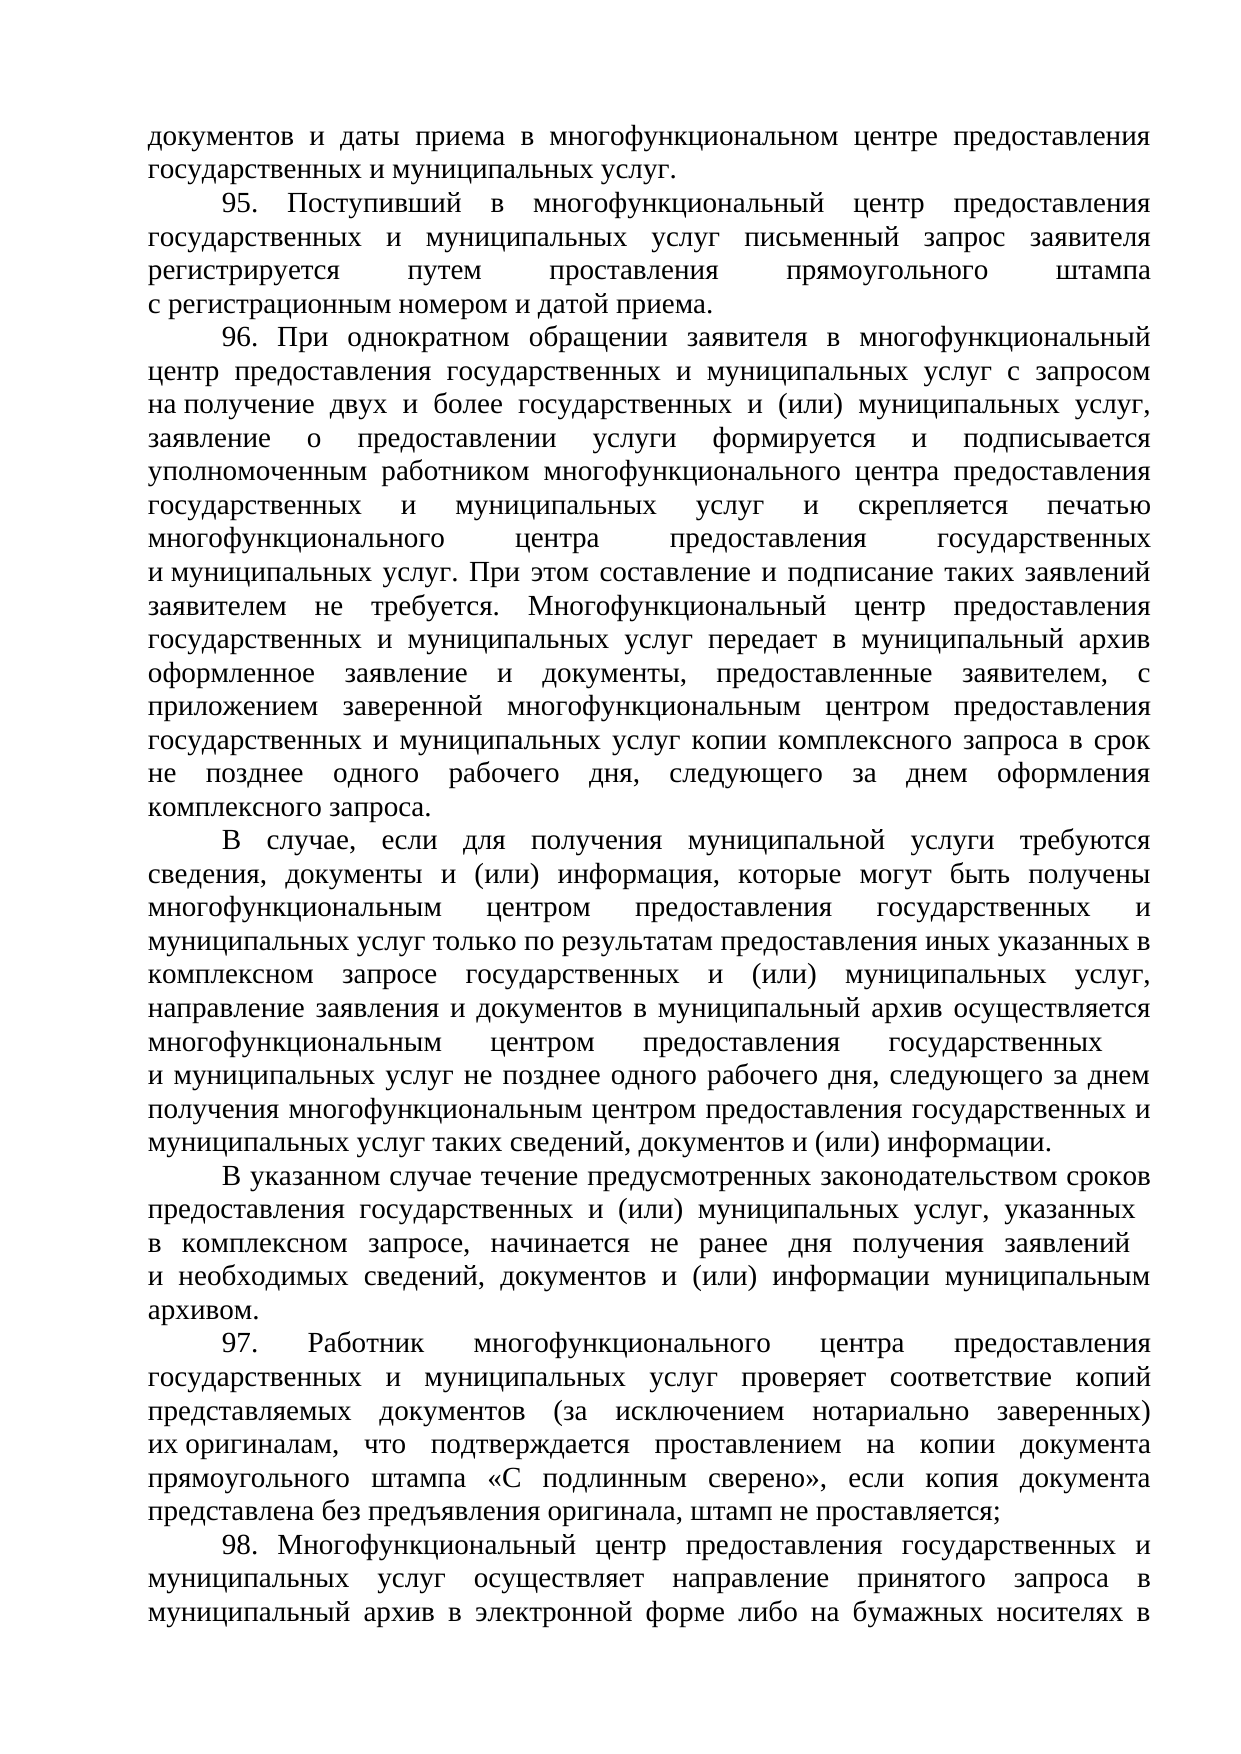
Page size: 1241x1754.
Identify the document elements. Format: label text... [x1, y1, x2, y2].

text документов и даты приема в многофункциональном центре предоставления государственных и муниципальных услуг. [148, 118, 1152, 185]
text 95. Поступивший в многофункциональный центр предоставления государственных и муниципальных услуг письменный запрос заявителя регистрируется путем проставления прямоугольного штампа с регистрационным номером и датой приема. [148, 185, 1152, 319]
text 96. При однократном обращении заявителя в многофункциональный центр предоставления государственных и муниципальных услуг с запросом на получение двух и более государственных и (или) муниципальных услуг, заявление о предоставлении услуги формируется и подписывается уполномоченным работником многофункционального центра предоставления государственных и муниципальных услуг и скрепляется печатью многофункционального центра предоставления государственных и муниципальных услуг. При этом составление и подписание таких заявлений заявителем не требуется. Многофункциональный центр предоставления государственных и муниципальных услуг передает в муниципальный архив оформленное заявление и документы, предоставленные заявителем, с приложением заверенной многофункциональным центром предоставления государственных и муниципальных услуг копии комплексного запроса в срок не позднее одного рабочего дня, следующего за днем оформления комплексного запроса. [148, 319, 1152, 822]
text В указанном случае течение предусмотренных законодательством сроков предоставления государственных и (или) муниципальных услуг, указанных в комплексном запросе, начинается не ранее дня получения заявлений и необходимых сведений, документов и (или) информации муниципальным архивом. [148, 1158, 1152, 1326]
text 98. Многофункциональный центр предоставления государственных и муниципальных услуг осуществляет направление принятого запроса в муниципальный архив в электронной форме либо на бумажных носителях в [148, 1527, 1152, 1627]
text В случае, если для получения муниципальной услуги требуются сведения, документы и (или) информация, которые могут быть получены многофункциональным центром предоставления государственных и муниципальных услуг только по результатам предоставления иных указанных в комплексном запросе государственных и (или) муниципальных услуг, направление заявления и документов в муниципальный архив осуществляется многофункциональным центром предоставления государственных и муниципальных услуг не позднее одного рабочего дня, следующего за днем получения многофункциональным центром предоставления государственных и муниципальных услуг таких сведений, документов и (или) информации. [148, 822, 1152, 1158]
text 97. Работник многофункционального центра предоставления государственных и муниципальных услуг проверяет соответствие копий представляемых документов (за исключением нотариально заверенных) их оригиналам, что подтверждается проставлением на копии документа прямоугольного штампа «С подлинным сверено», если копия документа представлена без предъявления оригинала, штамп не проставляется; [148, 1326, 1152, 1527]
